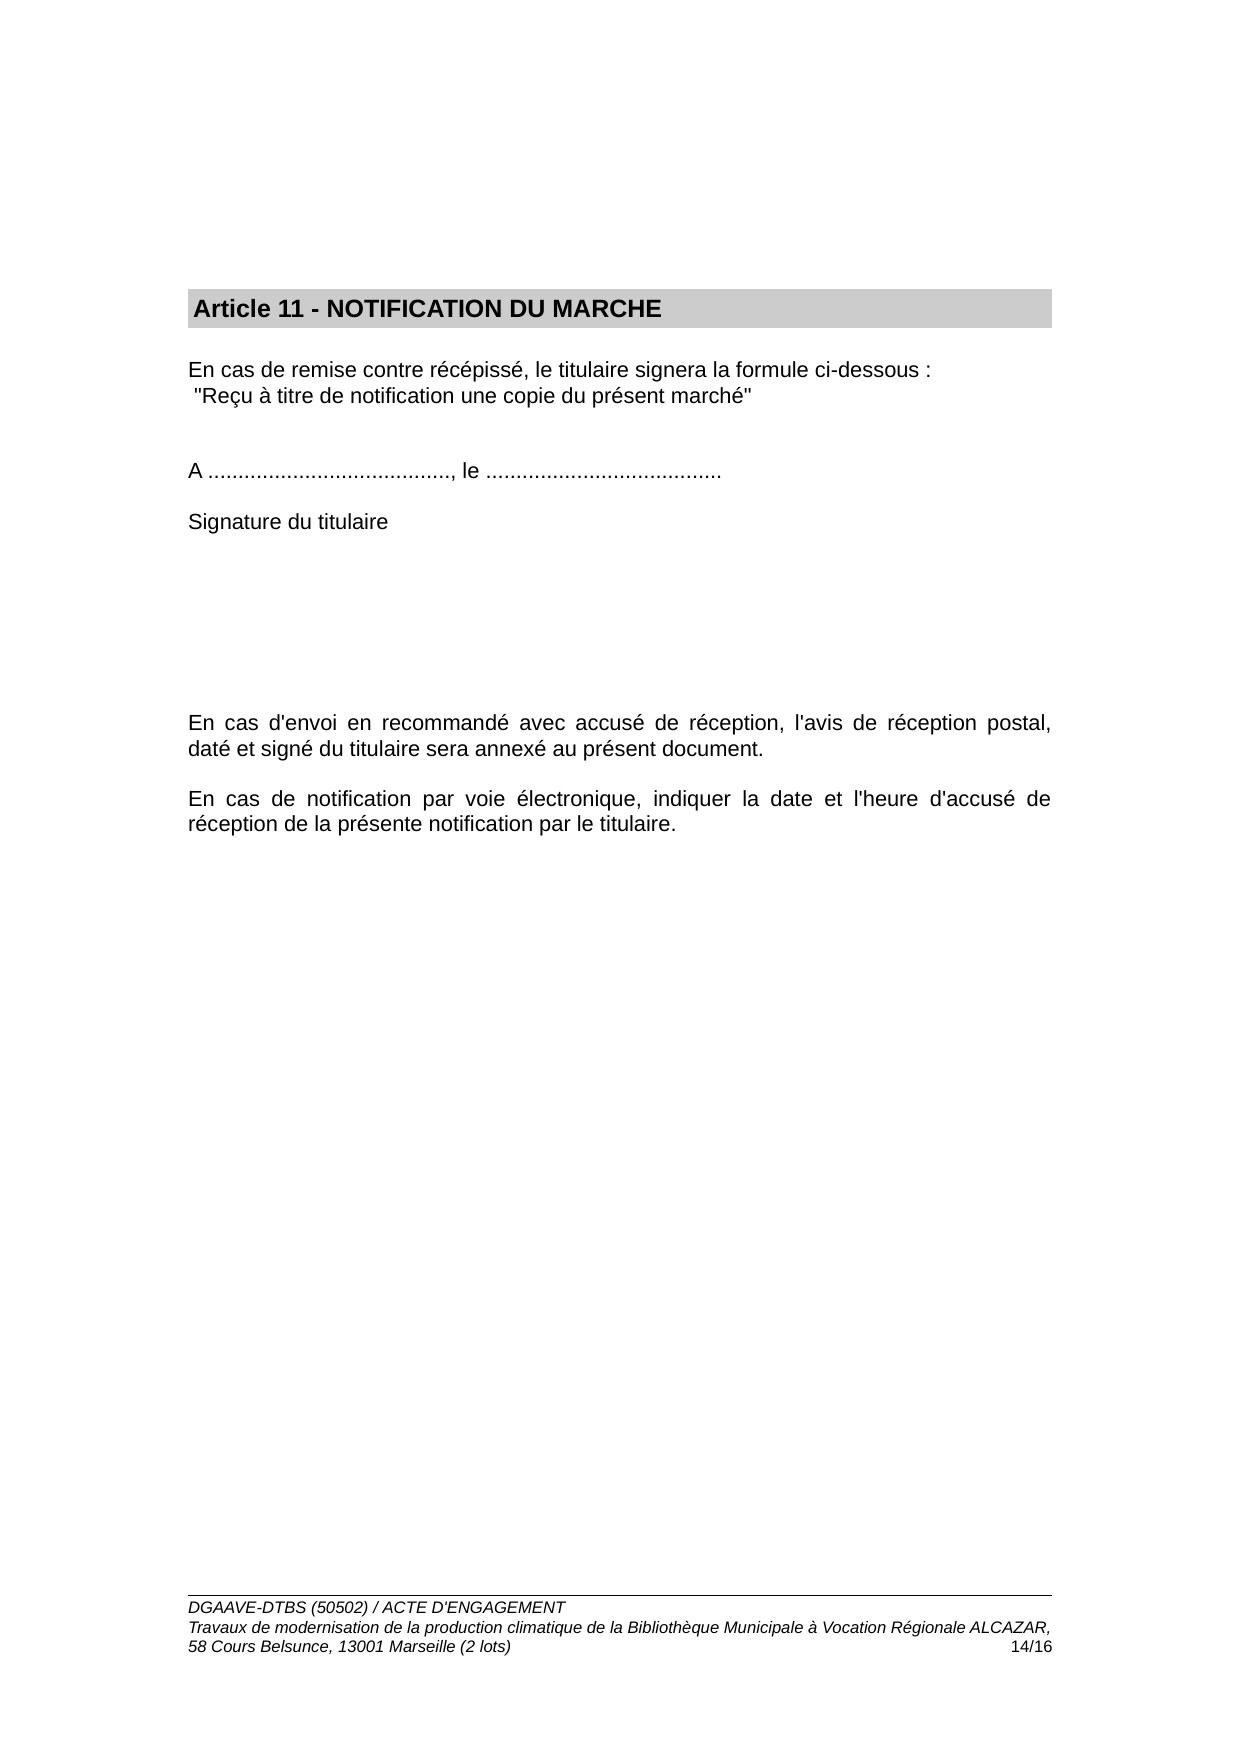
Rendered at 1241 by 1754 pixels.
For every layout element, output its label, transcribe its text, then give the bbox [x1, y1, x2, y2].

text "Reçu à titre de notification une copie du présent marché" [188, 382, 1052, 408]
text En cas d'envoi en recommandé avec accusé de réception, l'avis de réception postal, daté et signé du titulaire sera annexé au présent document. [188, 710, 1052, 761]
text Signature du titulaire [188, 508, 1052, 534]
text A ........................................, le ....................................... [188, 458, 1052, 483]
subtitle NOTIFICATION DU MARCHE [190, 291, 1050, 326]
text En cas de remise contre récépissé, le titulaire signera la formule ci-dessous : [188, 357, 1052, 382]
text En cas de notification par voie électronique, indiquer la date et l'heure d'accusé de réception de la présente notification par le titulaire. [188, 786, 1052, 836]
